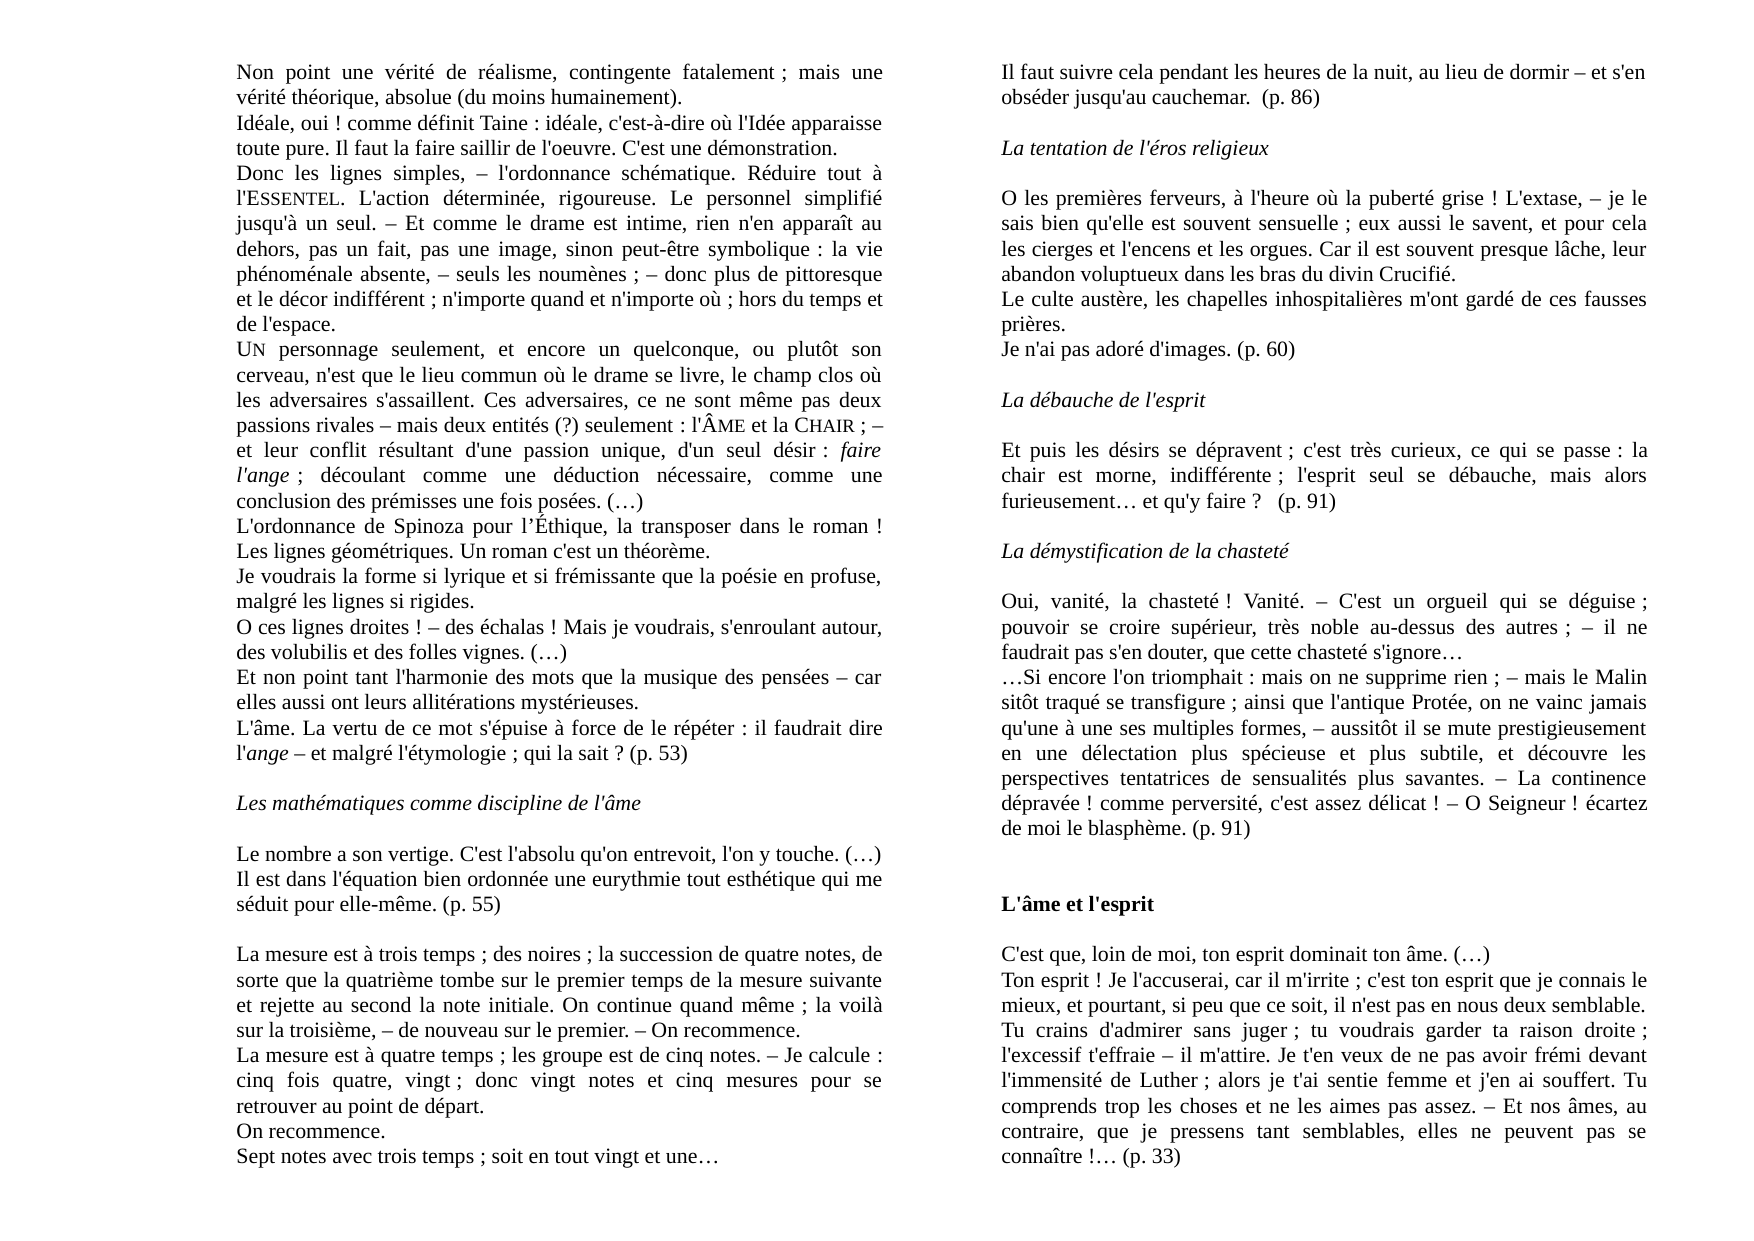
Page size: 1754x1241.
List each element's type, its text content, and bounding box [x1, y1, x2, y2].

text Ton esprit ! Je l'accuserai, car il m'irrite ; c'est ton esprit que je connais le mieux, et pourtant, si peu que ce soit, il n'est pas en nous deux semblable. Tu crains d'admirer sans juger ; tu voudrais garder ta raison droite ; l'excessif t'effraie – il m'attire. Je t'en veux de ne pas avoir frémi devant l'immensité de Luther ; alors je t'ai sentie femme et j'en ai souffert. Tu comprends trop les choses et ne les aimes pas assez. – Et nos âmes, au contraire, que je pressens tant semblables, elles ne peuvent pas se connaître !… (p. 33) [1001, 967, 1648, 1168]
text O ces lignes droites ! – des échalas ! Mais je voudrais, s'enroulant autour, des volubilis et des folles vignes. (…) [236, 614, 883, 664]
text …Si encore l'on triomphait : mais on ne supprime rien ; – mais le Malin sitôt traqué se transfigure ; ainsi que l'antique Protée, on ne vainc jamais qu'une à une ses multiples formes, – aussitôt il se mute prestigieusement en une délectation plus spécieuse et plus subtile, et découvre les perspectives tentatrices de sensualités plus savantes. – La continence dépravée ! comme perversité, c'est assez délicat ! – O Seigneur ! écartez de moi le blasphème. (p. 91) [1001, 664, 1648, 841]
text La mesure est à trois temps ; des noires ; la succession de quatre notes, de sorte que la quatrième tombe sur le premier temps de la mesure suivante et rejette au second la note initiale. On continue quand même ; la voilà sur la troisième, – de nouveau sur le premier. – On recommence. [236, 941, 883, 1042]
text Il faut suivre cela pendant les heures de la nuit, au lieu de dormir – et s'en obséder jusqu'au cauchemar. (p. 86) [1001, 59, 1648, 109]
text L'ordonnance de Spinoza pour l’Éthique, la transposer dans le roman ! Les lignes géométriques. Un roman c'est un théorème. [236, 513, 883, 563]
text C'est que, loin de moi, ton esprit dominait ton âme. (…) [1001, 941, 1648, 967]
text La débauche de l'esprit [1001, 387, 1648, 412]
text Donc les lignes simples, – l'ordonnance schématique. Réduire tout à l'ESSENTEL. L'action déterminée, rigoureuse. Le personnel simplifié jusqu'à un seul. – Et comme le drame est intime, rien n'en apparaît au dehors, pas un fait, pas une image, sinon peut-être symbolique : la vie phénoménale absente, – seuls les noumènes ; – donc plus de pittoresque et le décor indifférent ; n'importe quand et n'importe où ; hors du temps et de l'espace. [236, 160, 883, 336]
text Sept notes avec trois temps ; soit en tout vingt et une… [236, 1143, 883, 1168]
text Oui, vanité, la chasteté ! Vanité. – C'est un orgueil qui se déguise ; pouvoir se croire supérieur, très noble au-dessus des autres ; – il ne faudrait pas s'en douter, que cette chasteté s'ignore… [1001, 588, 1648, 664]
text Les mathématiques comme discipline de l'âme [236, 790, 883, 815]
text Je n'ai pas adoré d'images. (p. 60) [1001, 336, 1648, 362]
text La mesure est à quatre temps ; les groupe est de cinq notes. – Je calcule : cinq fois quatre, vingt ; donc vingt notes et cinq mesures pour se retrouver au point de départ. [236, 1042, 883, 1118]
text L'âme et l'esprit [1001, 891, 1648, 916]
text Le culte austère, les chapelles inhospitalières m'ont gardé de ces fausses prières. [1001, 286, 1648, 336]
text La tentation de l'éros religieux [1001, 135, 1648, 160]
text Idéale, oui ! comme définit Taine : idéale, c'est-à-dire où l'Idée apparaisse toute pure. Il faut la faire saillir de l'oeuvre. C'est une démonstration. [236, 109, 883, 160]
text Non point une vérité de réalisme, contingente fatalement ; mais une vérité théorique, absolue (du moins humainement). [236, 59, 883, 109]
text Et puis les désirs se dépravent ; c'est très curieux, ce qui se passe : la chair est morne, indifférente ; l'esprit seul se débauche, mais alors furieusement… et qu'y faire ? (p. 91) [1001, 437, 1648, 513]
text Et non point tant l'harmonie des mots que la musique des pensées – car elles aussi ont leurs allitérations mystérieuses. [236, 664, 883, 714]
text La démystification de la chasteté [1001, 538, 1648, 563]
text Je voudrais la forme si lyrique et si frémissante que la poésie en profuse, malgré les lignes si rigides. [236, 563, 883, 614]
text L'âme. La vertu de ce mot s'épuise à force de le répéter : il faudrait dire l'ange – et malgré l'étymologie ; qui la sait ? (p. 53) [236, 714, 883, 765]
text Le nombre a son vertige. C'est l'absolu qu'on entrevoit, l'on y touche. (…) Il est dans l'équation bien ordonnée une eurythmie tout esthétique qui me séduit pour elle-même. (p. 55) [236, 841, 883, 916]
text UN personnage seulement, et encore un quelconque, ou plutôt son cerveau, n'est que le lieu commun où le drame se livre, le champ clos où les adversaires s'assaillent. Ces adversaires, ce ne sont même pas deux passions rivales – mais deux entités (?) seulement : l'ÂME et la CHAIR ; – et leur conflit résultant d'une passion unique, d'un seul désir : faire l'ange ; découlant comme une déduction nécessaire, comme une conclusion des prémisses une fois posées. (…) [236, 336, 883, 513]
text On recommence. [236, 1118, 883, 1143]
text O les premières ferveurs, à l'heure où la puberté grise ! L'extase, – je le sais bien qu'elle est souvent sensuelle ; eux aussi le savent, et pour cela les cierges et l'encens et les orgues. Car il est souvent presque lâche, leur abandon voluptueux dans les bras du divin Crucifié. [1001, 185, 1648, 286]
